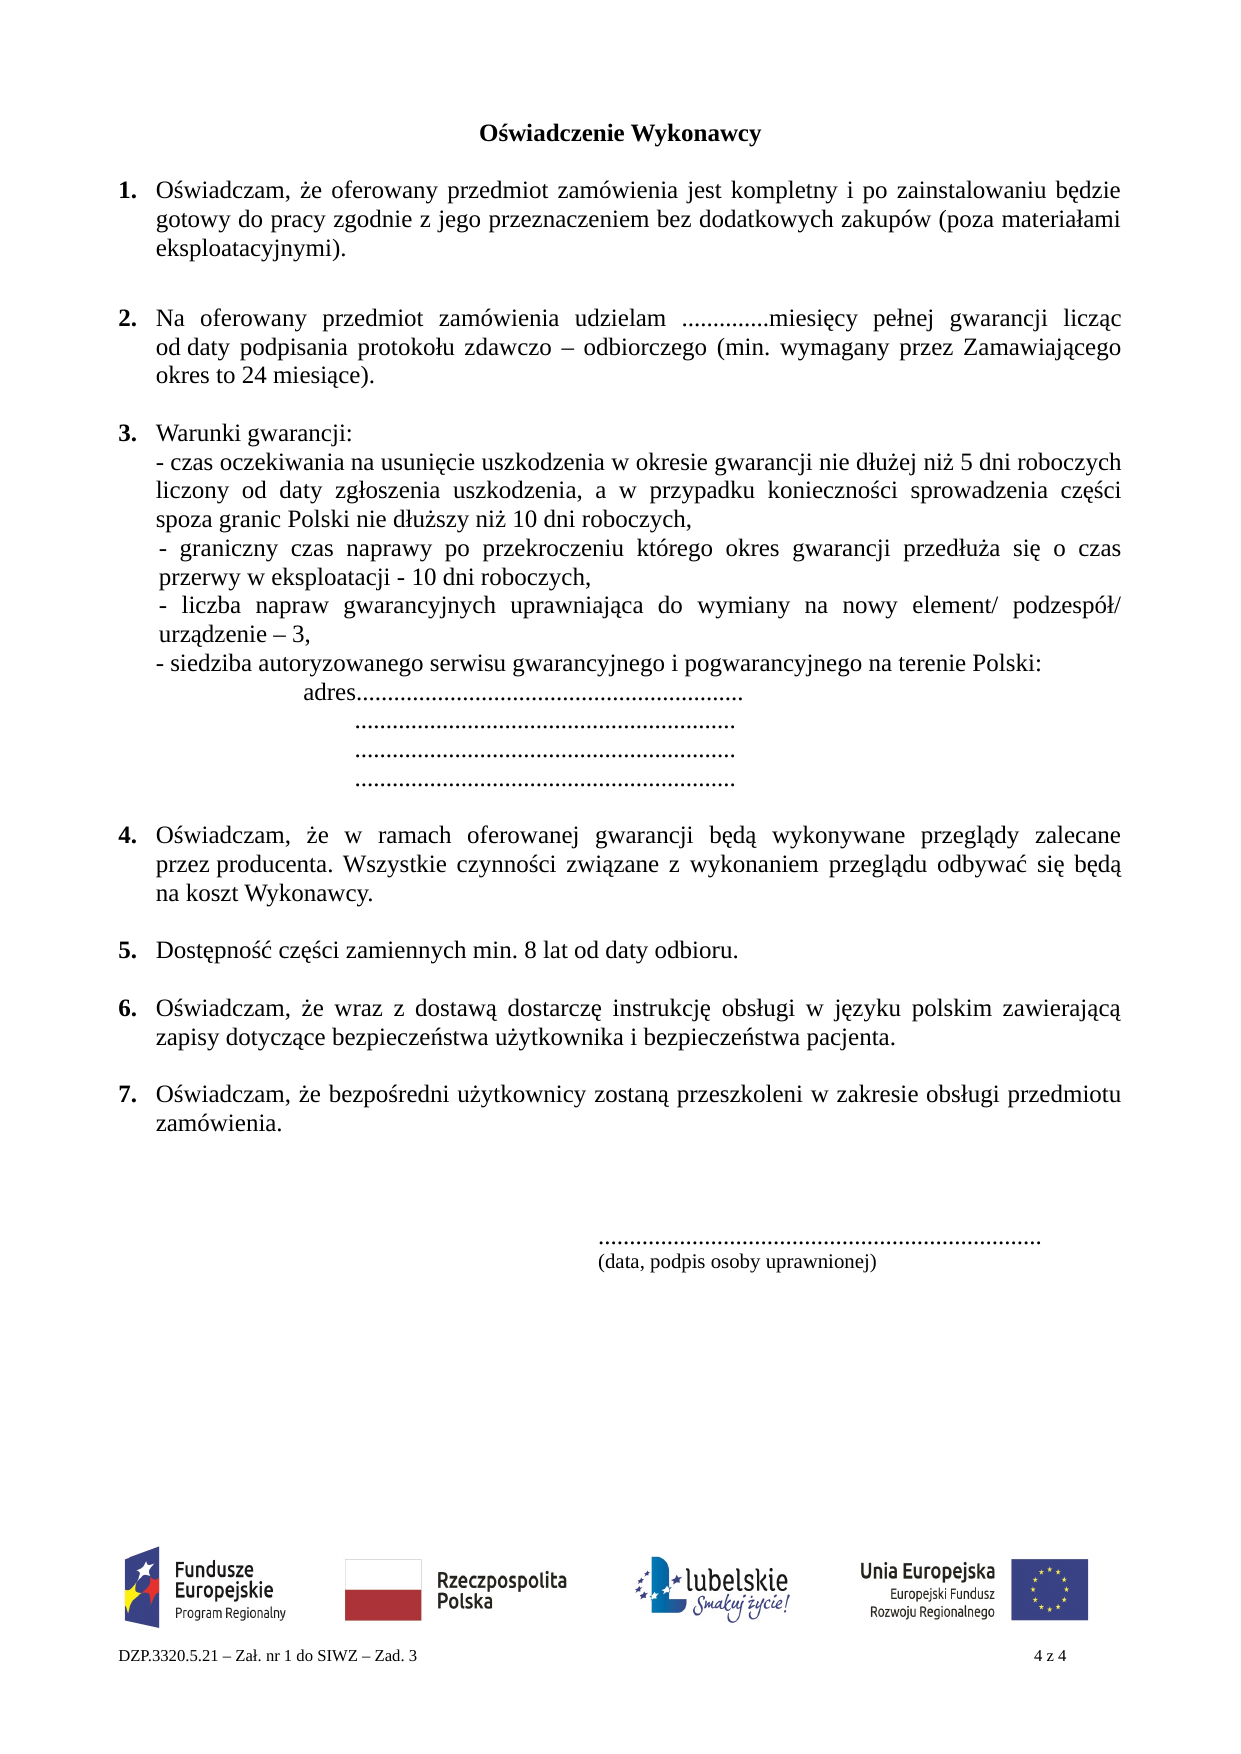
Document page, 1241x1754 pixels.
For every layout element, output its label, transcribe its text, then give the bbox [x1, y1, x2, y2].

list - czas oczekiwania na usunięcie uszkodzenia w okresie gwarancji nie dłużej niż 5 dni roboczych liczony od daty zgłoszenia uszkodzenia, a w przypadku konieczności sprowadzenia części spoza granic Polski nie dłuższy niż 10 dni roboczych, [156, 447, 1122, 533]
list Na oferowany przedmiot zamówienia udzielam ..............miesięcy pełnej gwarancji licząc od daty podpisania protokołu zdawczo – odbiorczego (min. wymagany przez Zamawiającego okres to 24 miesiące). [118, 303, 1122, 389]
table_header [111, 1221, 591, 1278]
text - graniczny czas naprawy po przekroczeniu którego okres gwarancji przedłuża się o czas przerwy w eksploatacji - 10 dni roboczych, [159, 533, 1122, 591]
text adres.............................................................. [266, 677, 1122, 706]
list Dostępność części zamiennych min. 8 lat od daty odbioru. [118, 936, 1122, 964]
list Oświadczam, że bezpośredni użytkownicy zostaną przeszkoleni w zakresie obsługi przedmiotu zamówienia. [118, 1079, 1122, 1137]
list Oświadczam, że wraz z dostawą dostarczę instrukcję obsługi w języku polskim zawierającą zapisy dotyczące bezpieczeństwa użytkownika i bezpieczeństwa pacjenta. [118, 993, 1122, 1051]
list Warunki gwarancji: [118, 418, 1122, 447]
list Oświadczam, że oferowany przedmiot zamówienia jest kompletny i po zainstalowaniu będzie gotowy do pracy zgodnie z jego przeznaczeniem bez dodatkowych zakupów (poza materiałami eksploatacyjnymi). [118, 176, 1122, 262]
text ............................................................. [354, 706, 1122, 734]
title Oświadczenie Wykonawcy [118, 118, 1122, 147]
list Oświadczam, że w ramach oferowanej gwarancji będą wykonywane przeglądy zalecane przez producenta. Wszystkie czynności związane z wykonaniem przeglądu odbywać się będą na koszt Wykonawcy. [118, 821, 1122, 907]
text - siedziba autoryzowanego serwisu gwarancyjnego i pogwarancyjnego na terenie Polski: [156, 648, 1122, 677]
table_header ....................................................................... (data, podpis osoby uprawnionej) [591, 1221, 1070, 1278]
text ............................................................. [354, 734, 1122, 763]
text - liczba napraw gwarancyjnych uprawniająca do wymiany na nowy element/ podzespół/ urządzenie – 3, [159, 591, 1122, 648]
text ............................................................. [354, 763, 1122, 792]
